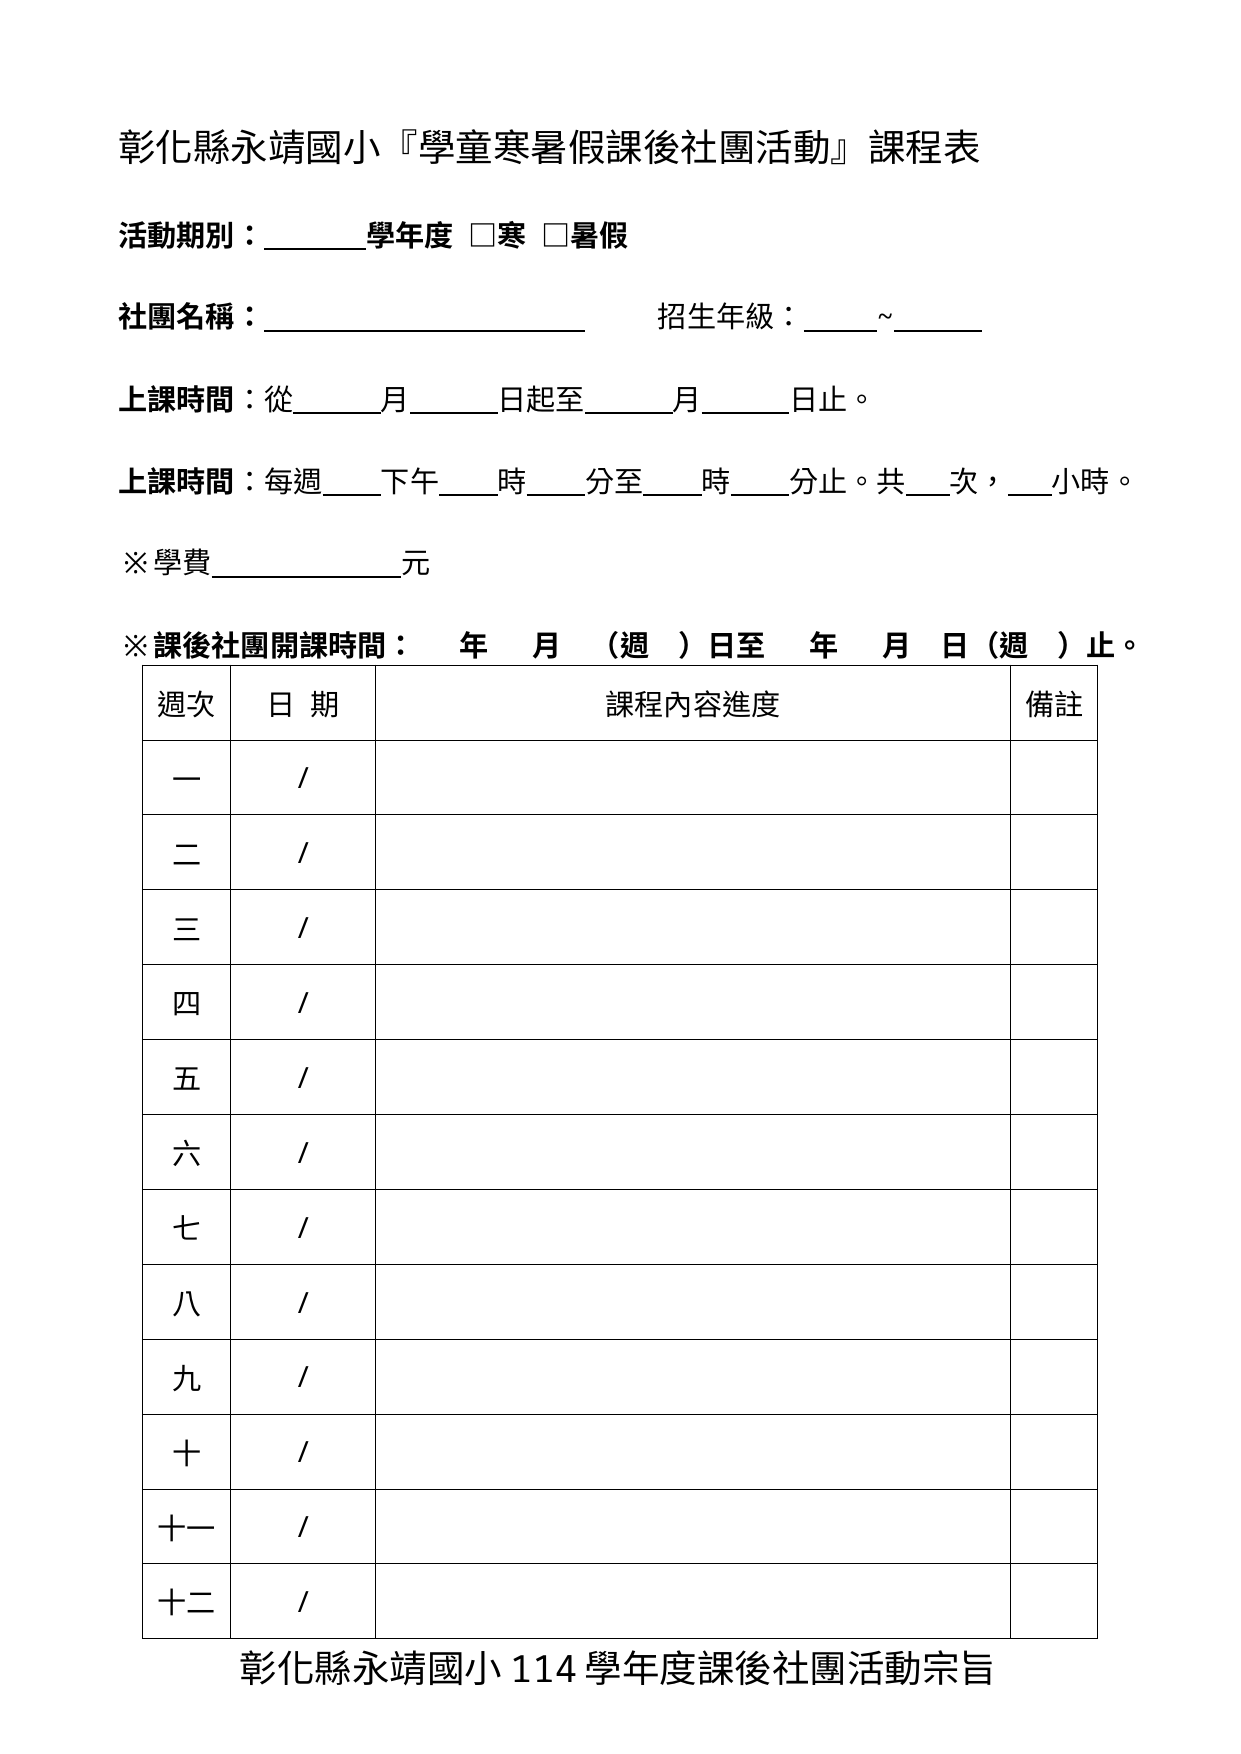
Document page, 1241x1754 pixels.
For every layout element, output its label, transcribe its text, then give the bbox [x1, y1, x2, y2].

table_header 備註 [1011, 666, 1097, 739]
table_cell [376, 1040, 1010, 1114]
table_cell 十 [143, 1415, 230, 1488]
table_cell / [231, 1340, 375, 1413]
table_cell [1011, 1265, 1097, 1339]
table_cell [1011, 1190, 1097, 1264]
text ※學費 元 [118, 540, 1122, 582]
table_cell 十一 [143, 1490, 230, 1563]
table_cell / [231, 890, 375, 964]
table_cell / [231, 1040, 375, 1114]
table_cell / [231, 1265, 375, 1339]
table_cell / [231, 1564, 375, 1638]
table_cell / [231, 1415, 375, 1488]
table_cell [1011, 815, 1097, 889]
text 活動期別： 學年度 □寒 □暑假 [118, 212, 1118, 254]
table_header 課程內容進度 [376, 666, 1010, 739]
table_cell / [231, 1115, 375, 1189]
table_cell 五 [143, 1040, 230, 1114]
table_cell [1011, 1115, 1097, 1189]
table_cell 一 [143, 741, 230, 814]
table_cell [1011, 890, 1097, 964]
table_cell 三 [143, 890, 230, 964]
table_cell [376, 1490, 1010, 1563]
table_cell 九 [143, 1340, 230, 1413]
table_cell [376, 1190, 1010, 1264]
table_cell [376, 890, 1010, 964]
table_cell [1011, 1564, 1097, 1638]
table_cell [376, 1415, 1010, 1488]
text 上課時間：從 月 日起至 月 日止。 [118, 376, 1122, 418]
table_cell [376, 1564, 1010, 1638]
table_header 週次 [143, 666, 230, 739]
text ※課後社團開課時間： 年 月 （週 ）日至 年 月 日（週 ）止。 [118, 622, 1122, 664]
table_cell 七 [143, 1190, 230, 1264]
table_cell [376, 815, 1010, 889]
text 彰化縣永靖國小『學童寒暑假課後社團活動』課程表 [118, 118, 1118, 172]
table_cell / [231, 741, 375, 814]
table_cell [1011, 1490, 1097, 1563]
text 社團名稱： 招生年級： ~ [118, 294, 1122, 336]
text 上課時間：每週 下午 時 分至 時 分止。共 次， 小時。 [118, 458, 1122, 500]
table_cell [376, 965, 1010, 1039]
table_cell / [231, 815, 375, 889]
table_cell [376, 1265, 1010, 1339]
table_cell [376, 741, 1010, 814]
table_cell 二 [143, 815, 230, 889]
table_cell / [231, 1190, 375, 1264]
table_cell [1011, 741, 1097, 814]
table_cell / [231, 1490, 375, 1563]
table_cell / [231, 965, 375, 1039]
table_cell [376, 1115, 1010, 1189]
table_cell 八 [143, 1265, 230, 1339]
table_header 日期 [231, 666, 375, 739]
table_cell 十二 [143, 1564, 230, 1638]
table_cell [1011, 1040, 1097, 1114]
text 彰化縣永靖國小114學年度課後社團活動宗旨 [118, 1639, 1118, 1694]
table_cell [1011, 1415, 1097, 1488]
table_cell 四 [143, 965, 230, 1039]
table_cell [1011, 965, 1097, 1039]
table_cell 六 [143, 1115, 230, 1189]
table_cell [1011, 1340, 1097, 1413]
table_cell [376, 1340, 1010, 1413]
